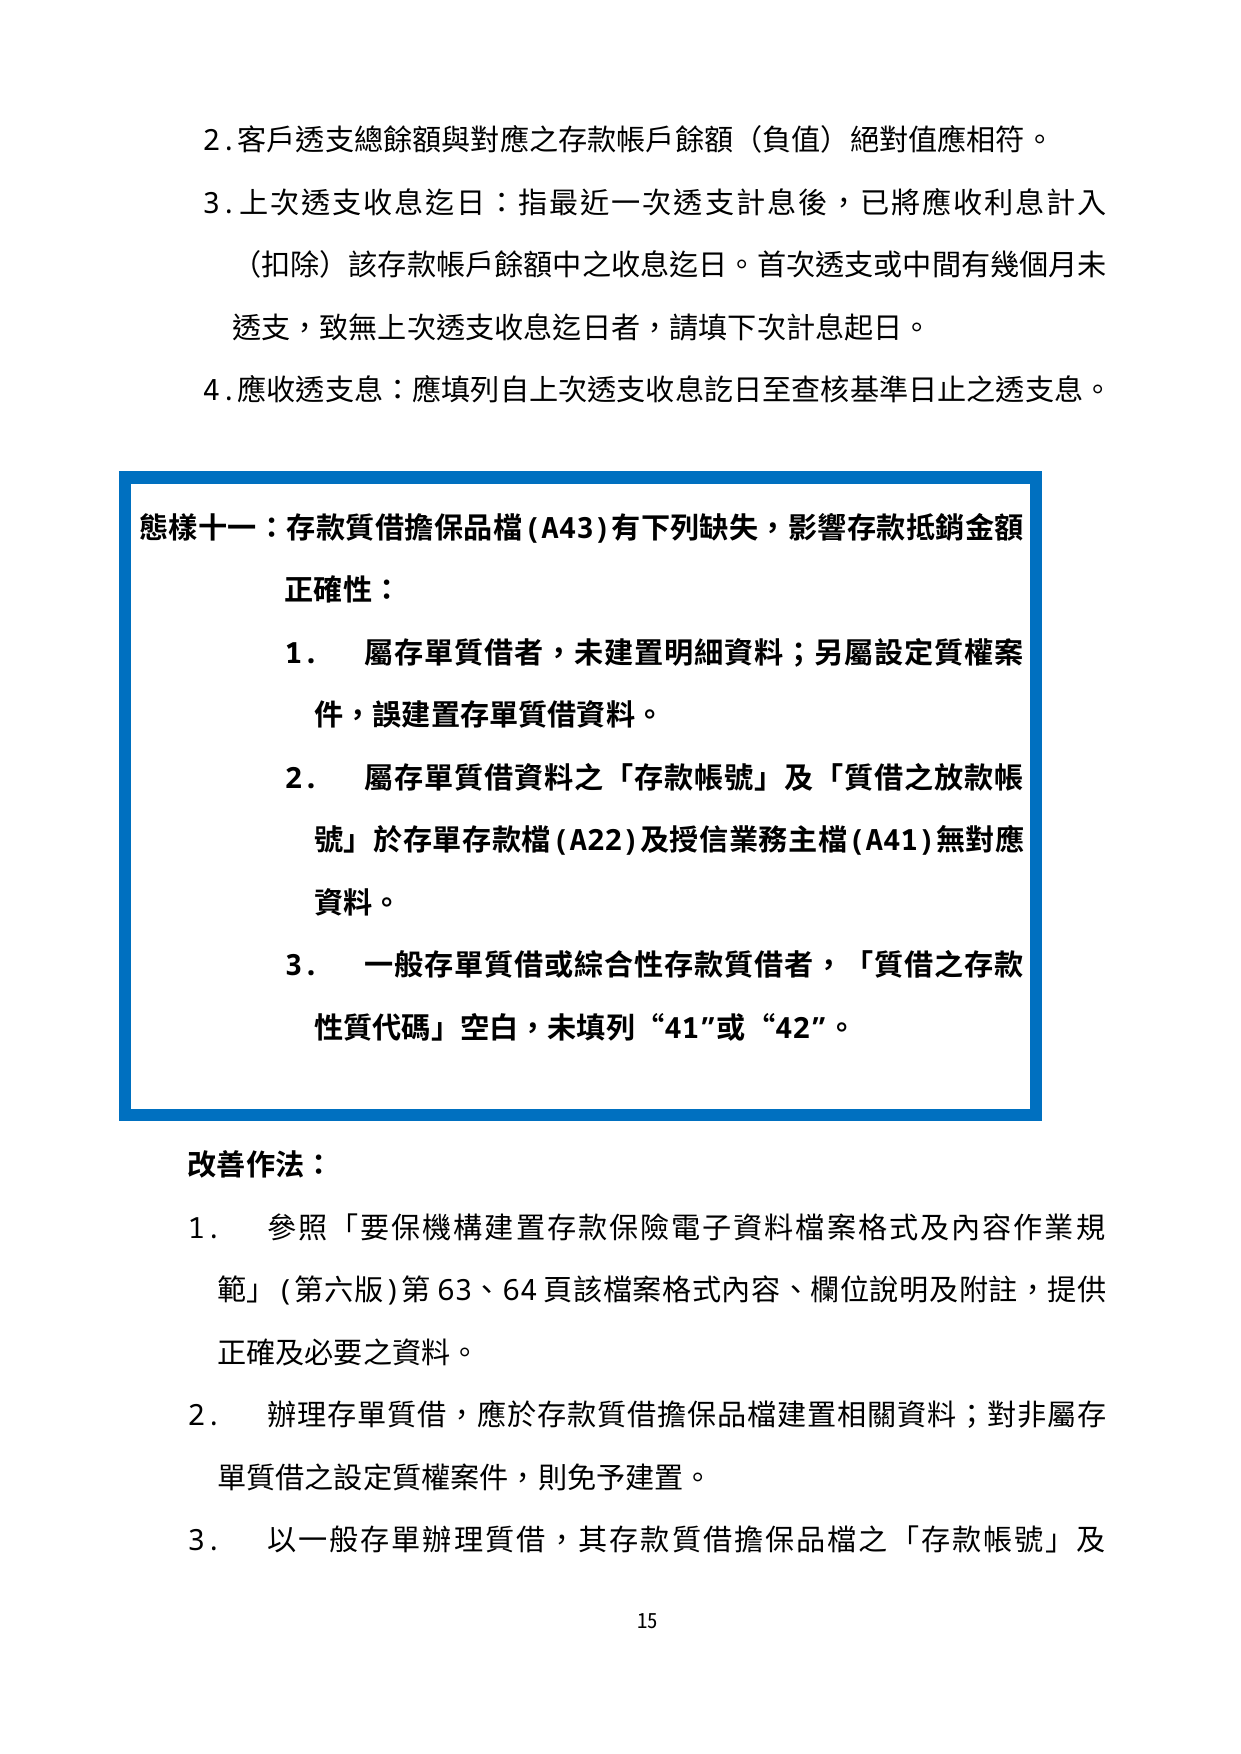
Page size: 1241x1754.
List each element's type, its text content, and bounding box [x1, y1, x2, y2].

text 3.上次透支收息迄日：指最近一次透支計息後，已將應收利息計入（扣除）該存款帳戶餘額中之收息迄日。首次透支或中間有幾個月未透支，致無上次透支收息迄日者，請填下次計息起日。 [202, 159, 1107, 346]
list 辦理存單質借，應於存款質借擔保品檔建置相關資料；對非屬存單質借之設定質權案件，則免予建置。 [187, 1371, 1107, 1496]
table_header 態樣十一：存款質借擔保品檔(A43)有下列缺失，影響存款抵銷金額正確性： 屬存單質借者，未建置明細資料；另屬設定質權案件，誤建置存單質借資料。 屬存單質借資料之「存款帳號」及「質借之放款帳號」於存單存款檔(A22)及授信業務主檔(A41)無對應資料。 一般存單質借或綜合性存款質借者，「質借之存款性質代碼」空白，未填列“41”或“42”。 [131, 484, 1030, 1109]
list 參照「要保機構建置存款保險電子資料檔案格式及內容作業規範」(第六版)第63、64頁該檔案格式內容、欄位說明及附註，提供正確及必要之資料。 [187, 1184, 1107, 1371]
text 2.客戶透支總餘額與對應之存款帳戶餘額（負值）絕對值應相符。 [202, 96, 1107, 159]
list 以一般存單辦理質借，其存款質借擔保品檔之「存款帳號」及 [187, 1496, 1107, 1559]
text 改善作法： [187, 1121, 1107, 1184]
text 4.應收透支息：應填列自上次透支收息訖日至查核基準日止之透支息。 [202, 346, 1107, 409]
